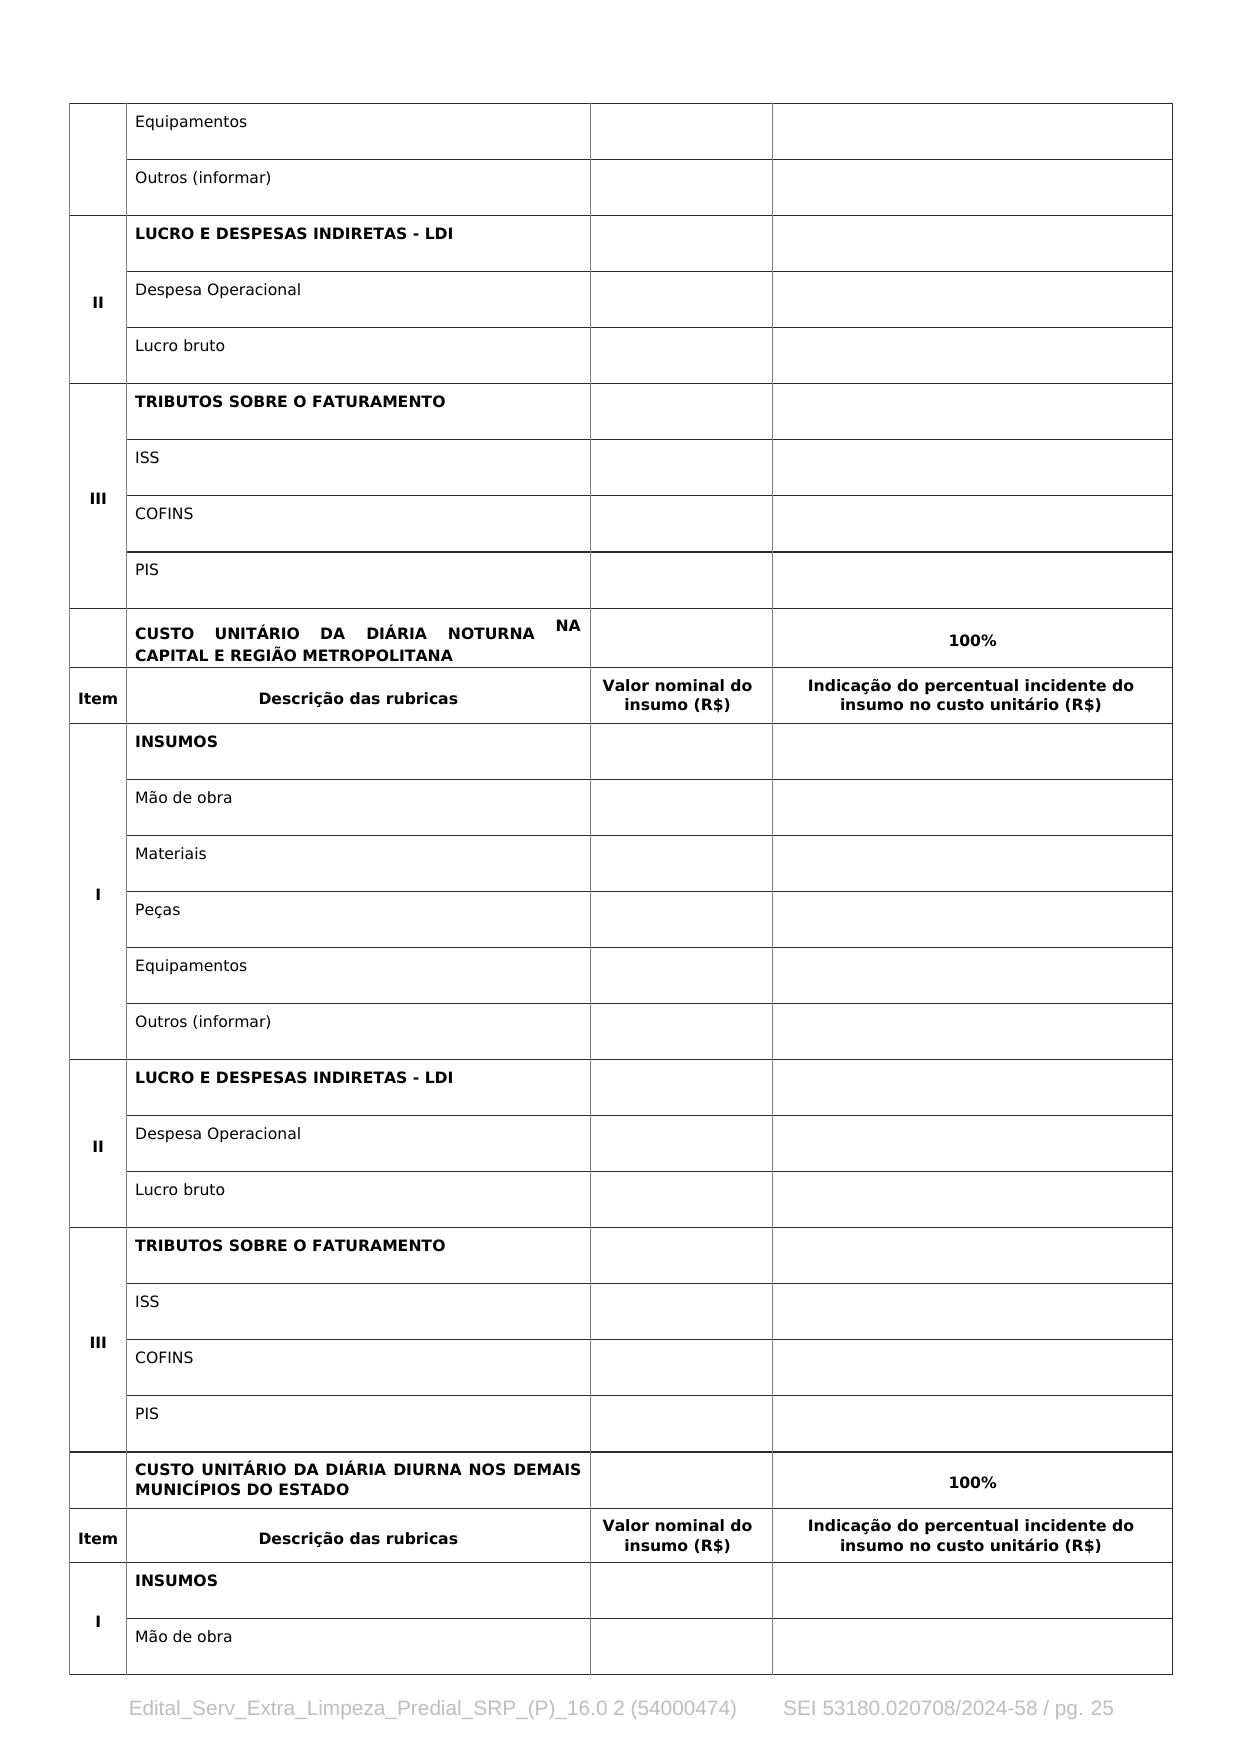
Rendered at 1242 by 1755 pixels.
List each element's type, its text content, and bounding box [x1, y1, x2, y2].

table_cell Materiais [127, 836, 555, 891]
table_cell [555, 668, 590, 723]
table_cell PIS [127, 553, 555, 607]
table_cell [773, 1396, 1172, 1451]
table_cell [773, 216, 1172, 271]
table_cell II [70, 1060, 126, 1227]
table_cell Outros (informar) [127, 160, 555, 215]
table_cell Despesa Operacional [127, 1116, 555, 1171]
table_cell [591, 1619, 772, 1674]
table_cell [591, 216, 772, 271]
table_cell [773, 724, 1172, 779]
table_cell [773, 1060, 1172, 1115]
table_cell [555, 440, 590, 495]
table_cell [555, 328, 590, 383]
table_cell INSUMOS [127, 1563, 590, 1618]
table_cell [555, 780, 590, 835]
table_cell [591, 328, 772, 383]
table_cell [773, 1228, 1172, 1283]
table_cell [773, 1340, 1172, 1395]
table_cell [555, 272, 590, 327]
table_cell [591, 1116, 772, 1171]
table_cell [555, 948, 590, 1003]
table_cell [555, 1284, 590, 1339]
table_cell Valor nominal do insumo (R$) [591, 1509, 772, 1562]
table_cell [773, 1619, 1172, 1674]
table_cell [591, 496, 772, 551]
table_cell Outros (informar) [127, 1004, 555, 1059]
table_cell [555, 1172, 590, 1227]
table_cell Mão de obra [127, 780, 555, 835]
table_cell Peças [127, 892, 555, 947]
table_cell [773, 1116, 1172, 1171]
table_cell [555, 1004, 590, 1059]
table_cell PIS [127, 1396, 555, 1451]
table_cell [591, 1284, 772, 1339]
table_cell [591, 780, 772, 835]
table_cell [591, 1563, 772, 1618]
table_cell ISS [127, 440, 555, 495]
table_header [70, 104, 126, 215]
table_cell Item [70, 668, 126, 723]
table_cell [591, 948, 772, 1003]
table_cell [773, 1563, 1172, 1618]
table_cell Mão de obra [127, 1619, 590, 1674]
table_cell I [70, 724, 126, 1059]
table_cell [555, 496, 590, 551]
table_cell Despesa Operacional [127, 272, 555, 327]
table_cell [555, 216, 590, 271]
table_cell CUSTO UNITÁRIO DA DIÁRIA NOTURNA CAPITAL E REGIÃO METROPOLITANA [127, 609, 555, 667]
table_cell Equipamentos [127, 104, 555, 159]
table_cell [555, 1060, 590, 1115]
table_cell [591, 1340, 772, 1395]
table_cell [555, 160, 590, 215]
table_cell [70, 609, 126, 667]
table_cell NA [555, 609, 590, 667]
table_cell [773, 104, 1172, 159]
table_cell [555, 104, 590, 159]
table_cell [773, 440, 1172, 495]
table_cell Indicação do percentual incidente do insumo no custo unitário (R$) [773, 668, 1172, 723]
table_cell [591, 384, 772, 439]
table_cell [555, 1116, 590, 1171]
table_cell [773, 384, 1172, 439]
table_cell [591, 1172, 772, 1227]
table_cell COFINS [127, 1340, 555, 1395]
table_cell [591, 272, 772, 327]
table_cell [555, 892, 590, 947]
table_cell [591, 160, 772, 215]
table_cell [773, 948, 1172, 1003]
table_cell [591, 836, 772, 891]
table_cell TRIBUTOS SOBRE O FATURAMENTO [127, 384, 555, 439]
table_cell [591, 440, 772, 495]
table_cell [773, 553, 1172, 607]
table_cell I [70, 1563, 126, 1674]
table_cell [591, 892, 772, 947]
table_cell [773, 892, 1172, 947]
table_cell [773, 496, 1172, 551]
table_cell [555, 1340, 590, 1395]
table_cell ISS [127, 1284, 555, 1339]
table_cell III [70, 384, 126, 607]
table_cell Equipamentos [127, 948, 555, 1003]
table_cell [555, 836, 590, 891]
table_cell Valor nominal do insumo (R$) [591, 668, 772, 723]
table_cell [591, 104, 772, 159]
table_cell [591, 1228, 772, 1283]
table_cell [70, 1453, 126, 1507]
table_cell [773, 780, 1172, 835]
table_cell [555, 1396, 590, 1451]
table_cell TRIBUTOS SOBRE O FATURAMENTO [127, 1228, 555, 1283]
table_cell LUCRO E DESPESAS INDIRETAS - LDI [127, 1060, 555, 1115]
table_cell Item [70, 1509, 126, 1562]
table_cell III [70, 1228, 126, 1451]
table_cell [773, 160, 1172, 215]
table_cell [773, 272, 1172, 327]
table_cell Lucro bruto [127, 1172, 555, 1227]
table_cell [591, 609, 772, 667]
table_cell Descrição das rubricas [127, 1509, 590, 1562]
table_cell [555, 553, 590, 607]
table_cell [591, 1060, 772, 1115]
table_cell [591, 553, 772, 607]
table_cell [773, 328, 1172, 383]
table_cell 100% [773, 609, 1172, 667]
table_cell II [70, 216, 126, 383]
table_cell LUCRO E DESPESAS INDIRETAS - LDI [127, 216, 555, 271]
table_cell [555, 1228, 590, 1283]
table_cell [773, 1172, 1172, 1227]
table_cell CUSTO UNITÁRIO DA DIÁRIA DIURNA NOS DEMAIS MUNICÍPIOS DO ESTADO [127, 1453, 590, 1507]
table_cell 100% [773, 1453, 1172, 1507]
table_cell [555, 384, 590, 439]
table_cell [591, 1396, 772, 1451]
table_cell COFINS [127, 496, 555, 551]
table_cell INSUMOS [127, 724, 555, 779]
table_cell [773, 836, 1172, 891]
table_cell [773, 1284, 1172, 1339]
table_cell Descrição das rubricas [127, 668, 555, 723]
table_cell [555, 724, 590, 779]
table_cell [591, 1453, 772, 1507]
table_cell Lucro bruto [127, 328, 555, 383]
table_cell Indicação do percentual incidente do insumo no custo unitário (R$) [773, 1509, 1172, 1562]
table_cell [591, 1004, 772, 1059]
table_cell [591, 724, 772, 779]
table_cell [773, 1004, 1172, 1059]
